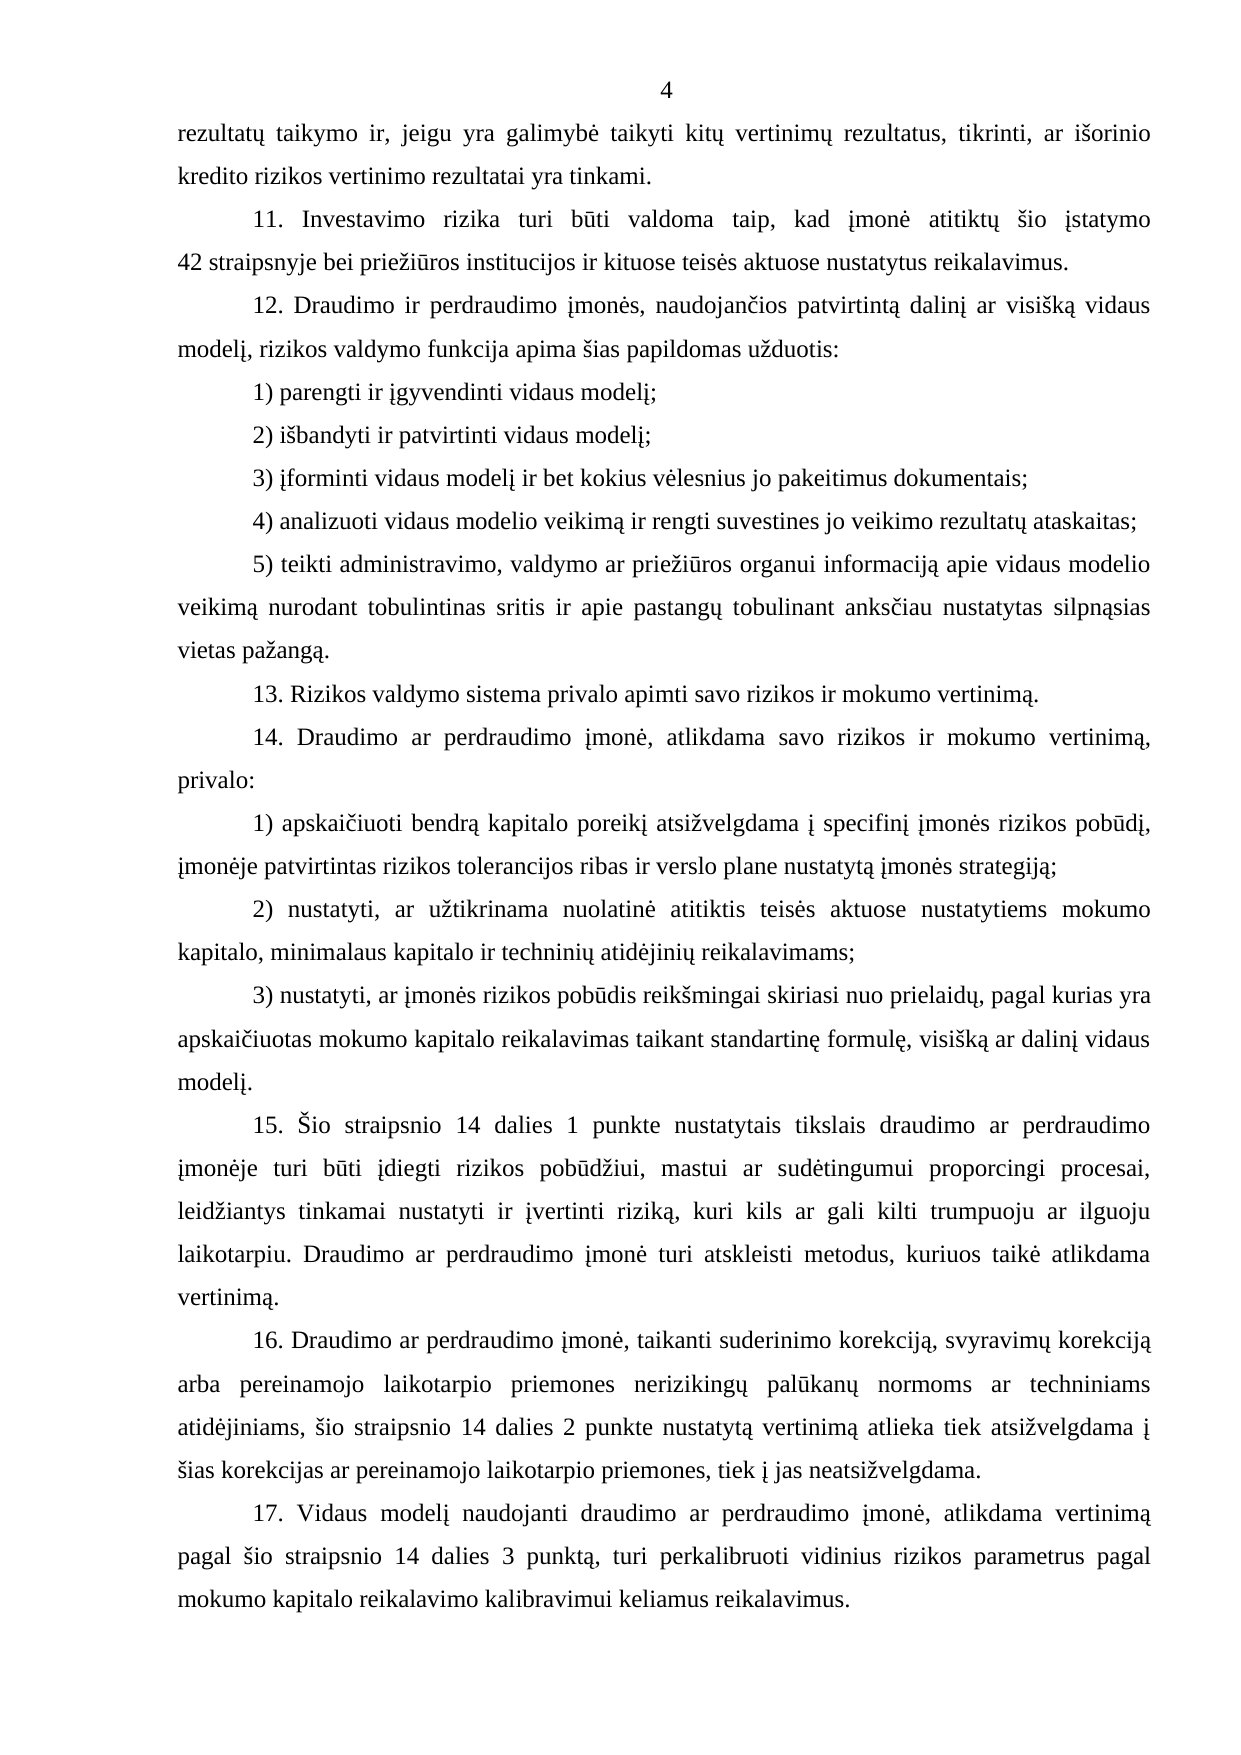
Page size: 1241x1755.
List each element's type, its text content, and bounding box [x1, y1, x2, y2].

text 1) parengti ir įgyvendinti vidaus modelį; [177, 377, 1152, 406]
text 16. Draudimo ar perdraudimo įmonė, taikanti suderinimo korekciją, svyravimų korekciją arba pereinamojo laikotarpio priemones nerizikingų palūkanų normoms ar techniniams atidėjiniams, šio straipsnio 14 dalies 2 punkte nustatytą vertinimą atlieka tiek atsižvelgdama į šias korekcijas ar pereinamojo laikotarpio priemones, tiek į jas neatsižvelgdama. [177, 1326, 1152, 1484]
text 5) teikti administravimo, valdymo ar priežiūros organui informaciją apie vidaus modelio veikimą nurodant tobulintinas sritis ir apie pastangų tobulinant anksčiau nustatytas silpnąsias vietas pažangą. [177, 549, 1152, 664]
text 13. Rizikos valdymo sistema privalo apimti savo rizikos ir mokumo vertinimą. [177, 679, 1152, 707]
text 1) apskaičiuoti bendrą kapitalo poreikį atsižvelgdama į specifinį įmonės rizikos pobūdį, įmonėje patvirtintas rizikos tolerancijos ribas ir verslo plane nustatytą įmonės strategiją; [177, 808, 1152, 880]
text 15. Šio straipsnio 14 dalies 1 punkte nustatytais tikslais draudimo ar perdraudimo įmonėje turi būti įdiegti rizikos pobūdžiui, mastui ar sudėtingumui proporcingi procesai, leidžiantys tinkamai nustatyti ir įvertinti riziką, kuri kils ar gali kilti trumpuoju ar ilguoju laikotarpiu. Draudimo ar perdraudimo įmonė turi atskleisti metodus, kuriuos taikė atlikdama vertinimą. [177, 1110, 1152, 1311]
text 14. Draudimo ar perdraudimo įmonė, atlikdama savo rizikos ir mokumo vertinimą, privalo: [177, 722, 1152, 794]
text 12. Draudimo ir perdraudimo įmonės, naudojančios patvirtintą dalinį ar visišką vidaus modelį, rizikos valdymo funkcija apima šias papildomas užduotis: [177, 291, 1152, 362]
text 2) išbandyti ir patvirtinti vidaus modelį; [177, 420, 1152, 449]
text 4) analizuoti vidaus modelio veikimą ir rengti suvestines jo veikimo rezultatų ataskaitas; [177, 506, 1152, 535]
text 3) nustatyti, ar įmonės rizikos pobūdis reikšmingai skiriasi nuo prielaidų, pagal kurias yra apskaičiuotas mokumo kapitalo reikalavimas taikant standartinę formulę, visišką ar dalinį vidaus modelį. [177, 981, 1152, 1096]
text 2) nustatyti, ar užtikrinama nuolatinė atitiktis teisės aktuose nustatytiems mokumo kapitalo, minimalaus kapitalo ir techninių atidėjinių reikalavimams; [177, 894, 1152, 966]
text rezultatų taikymo ir, jeigu yra galimybė taikyti kitų vertinimų rezultatus, tikrinti, ar išorinio kredito rizikos vertinimo rezultatai yra tinkami. [177, 118, 1152, 190]
text 17. Vidaus modelį naudojanti draudimo ar perdraudimo įmonė, atlikdama vertinimą pagal šio straipsnio 14 dalies 3 punktą, turi perkalibruoti vidinius rizikos parametrus pagal mokumo kapitalo reikalavimo kalibravimui keliamus reikalavimus. [177, 1498, 1152, 1613]
text 11. Investavimo rizika turi būti valdoma taip, kad įmonė atitiktų šio įstatymo 42 straipsnyje bei priežiūros institucijos ir kituose teisės aktuose nustatytus reikalavimus. [177, 204, 1152, 276]
text 3) įforminti vidaus modelį ir bet kokius vėlesnius jo pakeitimus dokumentais; [177, 463, 1152, 492]
